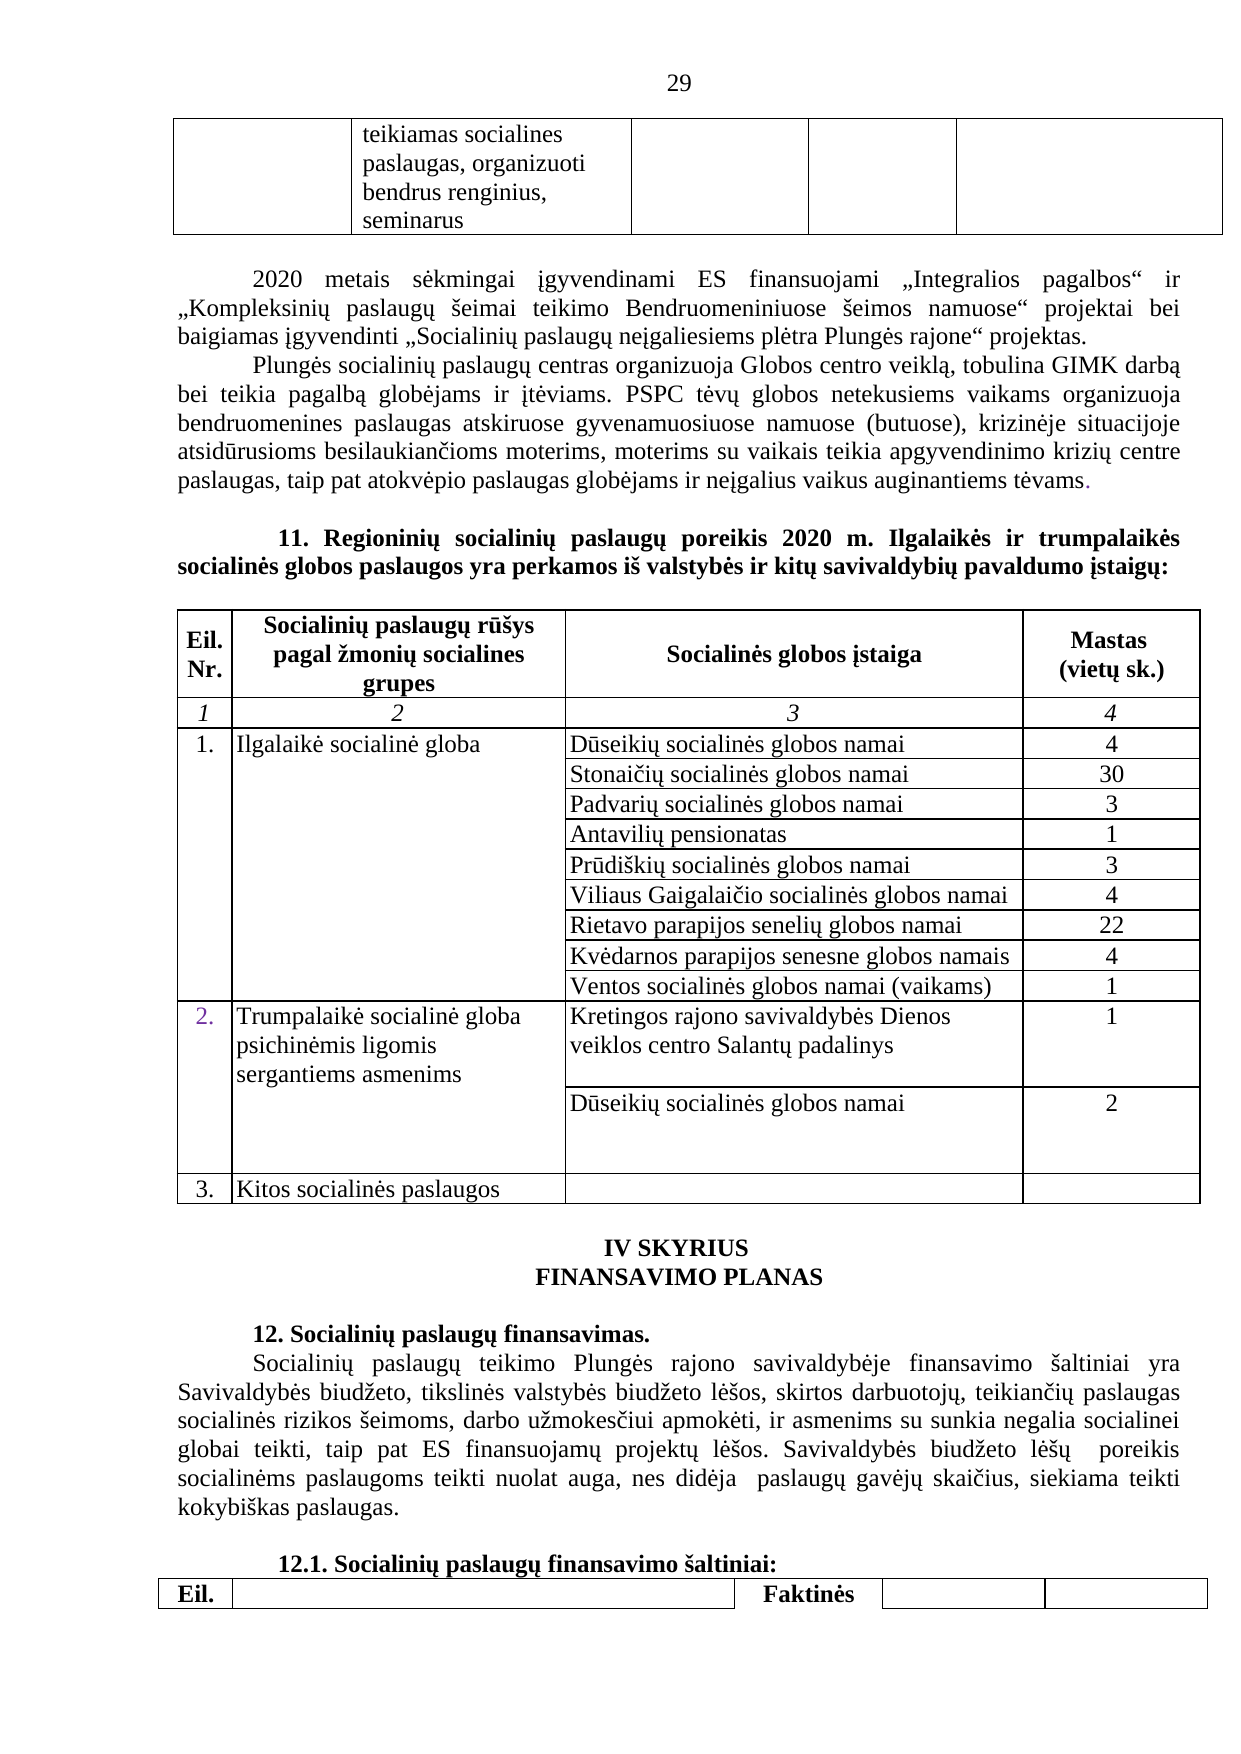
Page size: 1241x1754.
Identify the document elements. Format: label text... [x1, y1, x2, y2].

table_header Eil. [159, 1579, 232, 1608]
table_cell Trumpalaikė socialinė globa psichinėmis ligomis sergantiems asmenims [233, 1002, 565, 1172]
table_cell teikiamas socialines paslaugas, organizuoti bendrus renginius, seminarus [352, 119, 631, 234]
table_header Faktinės [735, 1579, 882, 1608]
table_header [1046, 1579, 1207, 1608]
table_cell [174, 119, 351, 234]
text 12.1. Socialinių paslaugų finansavimo šaltiniai: [177, 1549, 1181, 1578]
table_cell 2 [1024, 1088, 1199, 1172]
table_cell Kretingos rajono savivaldybės Dienos veiklos centro Salantų padalinys [566, 1002, 1022, 1086]
text Socialinių paslaugų teikimo Plungės rajono savivaldybėje finansavimo šaltiniai yra Savivaldybės biudžeto, tikslinės valstybės biudžeto lėšos, skirtos darbuotojų, teikiančių paslaugas socialinės rizikos šeimoms, darbo užmokesčiui apmokėti, ir asmenims su sunkia negalia socialinei globai teikti, taip pat ES finansuojamų projektų lėšos. Savivaldybės biudžeto lėšų poreikis socialinėms paslaugoms teikti nuolat auga, nes didėja paslaugų gavėjų skaičius, siekiama teikti kokybiškas paslaugas. [177, 1348, 1181, 1521]
text Plungės socialinių paslaugų centras organizuoja Globos centro veiklą, tobulina GIMK darbą bei teikia pagalbą globėjams ir įtėviams. PSPC tėvų globos netekusiems vaikams organizuoja bendruomenines paslaugas atskiruose gyvenamuosiuose namuose (butuose), krizinėje situacijoje atsidūrusioms besilaukiančioms moterims, moterims su vaikais teikia apgyvendinimo krizių centre paslaugas, taip pat atokvėpio paslaugas globėjams ir neįgalius vaikus auginantiems tėvams. [177, 350, 1181, 494]
table_cell 2 [561, 698, 565, 727]
table_header Eil. Nr. [178, 611, 231, 697]
text FINANSAVIMO PLANAS [177, 1262, 1181, 1291]
text IV SKYRIUS [177, 1233, 1181, 1262]
table_header Socialinės globos įstaiga [566, 611, 1022, 697]
table_header Mastas (vietų sk.) [1024, 611, 1199, 697]
table_cell Dūseikių socialinės globos namai [566, 1088, 1022, 1172]
table_header [883, 1579, 1044, 1608]
table_cell 2. [178, 1002, 231, 1172]
table_header [233, 1579, 734, 1608]
table_cell [809, 119, 956, 234]
table_cell 1. [178, 729, 231, 1000]
table_cell 1 [1024, 1002, 1199, 1086]
text 12. Socialinių paslaugų finansavimas. [177, 1319, 1181, 1348]
text 11. Regioninių socialinių paslaugų poreikis 2020 m. Ilgalaikės ir trumpalaikės socialinės globos paslaugos yra perkamos iš valstybės ir kitų savivaldybių pavaldumo įstaigų: [177, 523, 1181, 580]
table_cell [632, 119, 808, 234]
table_cell [957, 119, 1222, 234]
table_cell Ilgalaikė socialinė globa [233, 729, 565, 1000]
text 2020 metais sėkmingai įgyvendinami ES finansuojami „Integralios pagalbos“ ir „Kompleksinių paslaugų šeimai teikimo Bendruomeniniuose šeimos namuose“ projektai bei baigiamas įgyvendinti „Socialinių paslaugų neįgaliesiems plėtra Plungės rajone“ projektas. [177, 264, 1181, 350]
